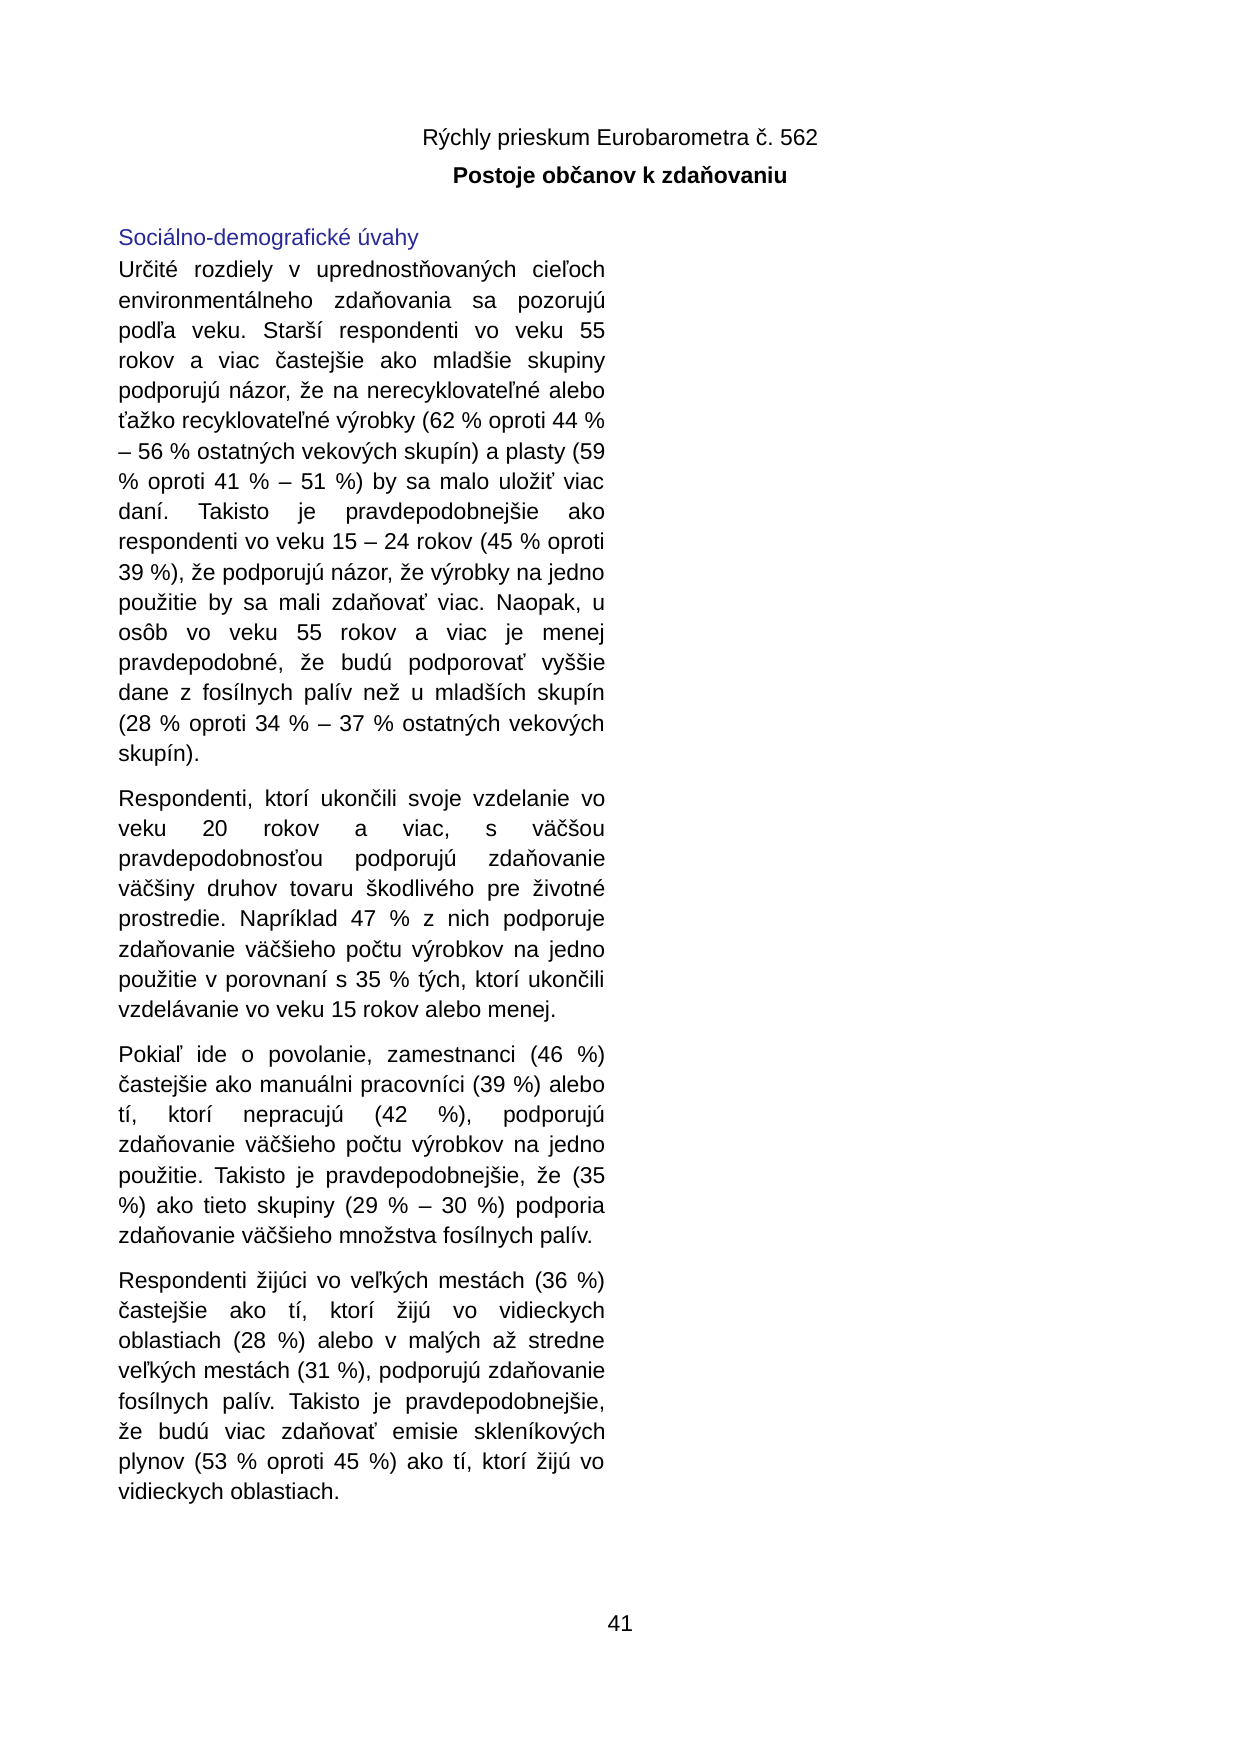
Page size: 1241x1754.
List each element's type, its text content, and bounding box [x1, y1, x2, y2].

text Pokiaľ ide o povolanie, zamestnanci (46 %) častejšie ako manuálni pracovníci (39 %) alebo tí, ktorí nepracujú (42 %), podporujú zdaňovanie väčšieho počtu výrobkov na jedno použitie. Takisto je pravdepodobnejšie, že (35 %) ako tieto skupiny (29 % – 30 %) podporia zdaňovanie väčšieho množstva fosílnych palív. [118, 1041, 605, 1248]
text Sociálno-demografické úvahy [118, 224, 605, 250]
text Respondenti žijúci vo veľkých mestách (36 %) častejšie ako tí, ktorí žijú vo vidieckych oblastiach (28 %) alebo v malých až stredne veľkých mestách (31 %), podporujú zdaňovanie fosílnych palív. Takisto je pravdepodobnejšie, že budú viac zdaňovať emisie skleníkových plynov (53 % oproti 45 %) ako tí, ktorí žijú vo vidieckych oblastiach. [118, 1267, 605, 1504]
text Respondenti, ktorí ukončili svoje vzdelanie vo veku 20 rokov a viac, s väčšou pravdepodobnosťou podporujú zdaňovanie väčšiny druhov tovaru škodlivého pre životné prostredie. Napríklad 47 % z nich podporuje zdaňovanie väčšieho počtu výrobkov na jedno použitie v porovnaní s 35 % tých, ktorí ukončili vzdelávanie vo veku 15 rokov alebo menej. [118, 784, 605, 1022]
text Určité rozdiely v uprednostňovaných cieľoch environmentálneho zdaňovania sa pozorujú podľa veku. Starší respondenti vo veku 55 rokov a viac častejšie ako mladšie skupiny podporujú názor, že na nerecyklovateľné alebo ťažko recyklovateľné výrobky (62 % oproti 44 % – 56 % ostatných vekových skupín) a plasty (59 % oproti 41 % – 51 %) by sa malo uložiť viac daní. Takisto je pravdepodobnejšie ako respondenti vo veku 15 – 24 rokov (45 % oproti 39 %), že podporujú názor, že výrobky na jedno použitie by sa mali zdaňovať viac. Naopak, u osôb vo veku 55 rokov a viac je menej pravdepodobné, že budú podporovať vyššie dane z fosílnych palív než u mladších skupín (28 % oproti 34 % – 37 % ostatných vekových skupín). [118, 256, 605, 766]
